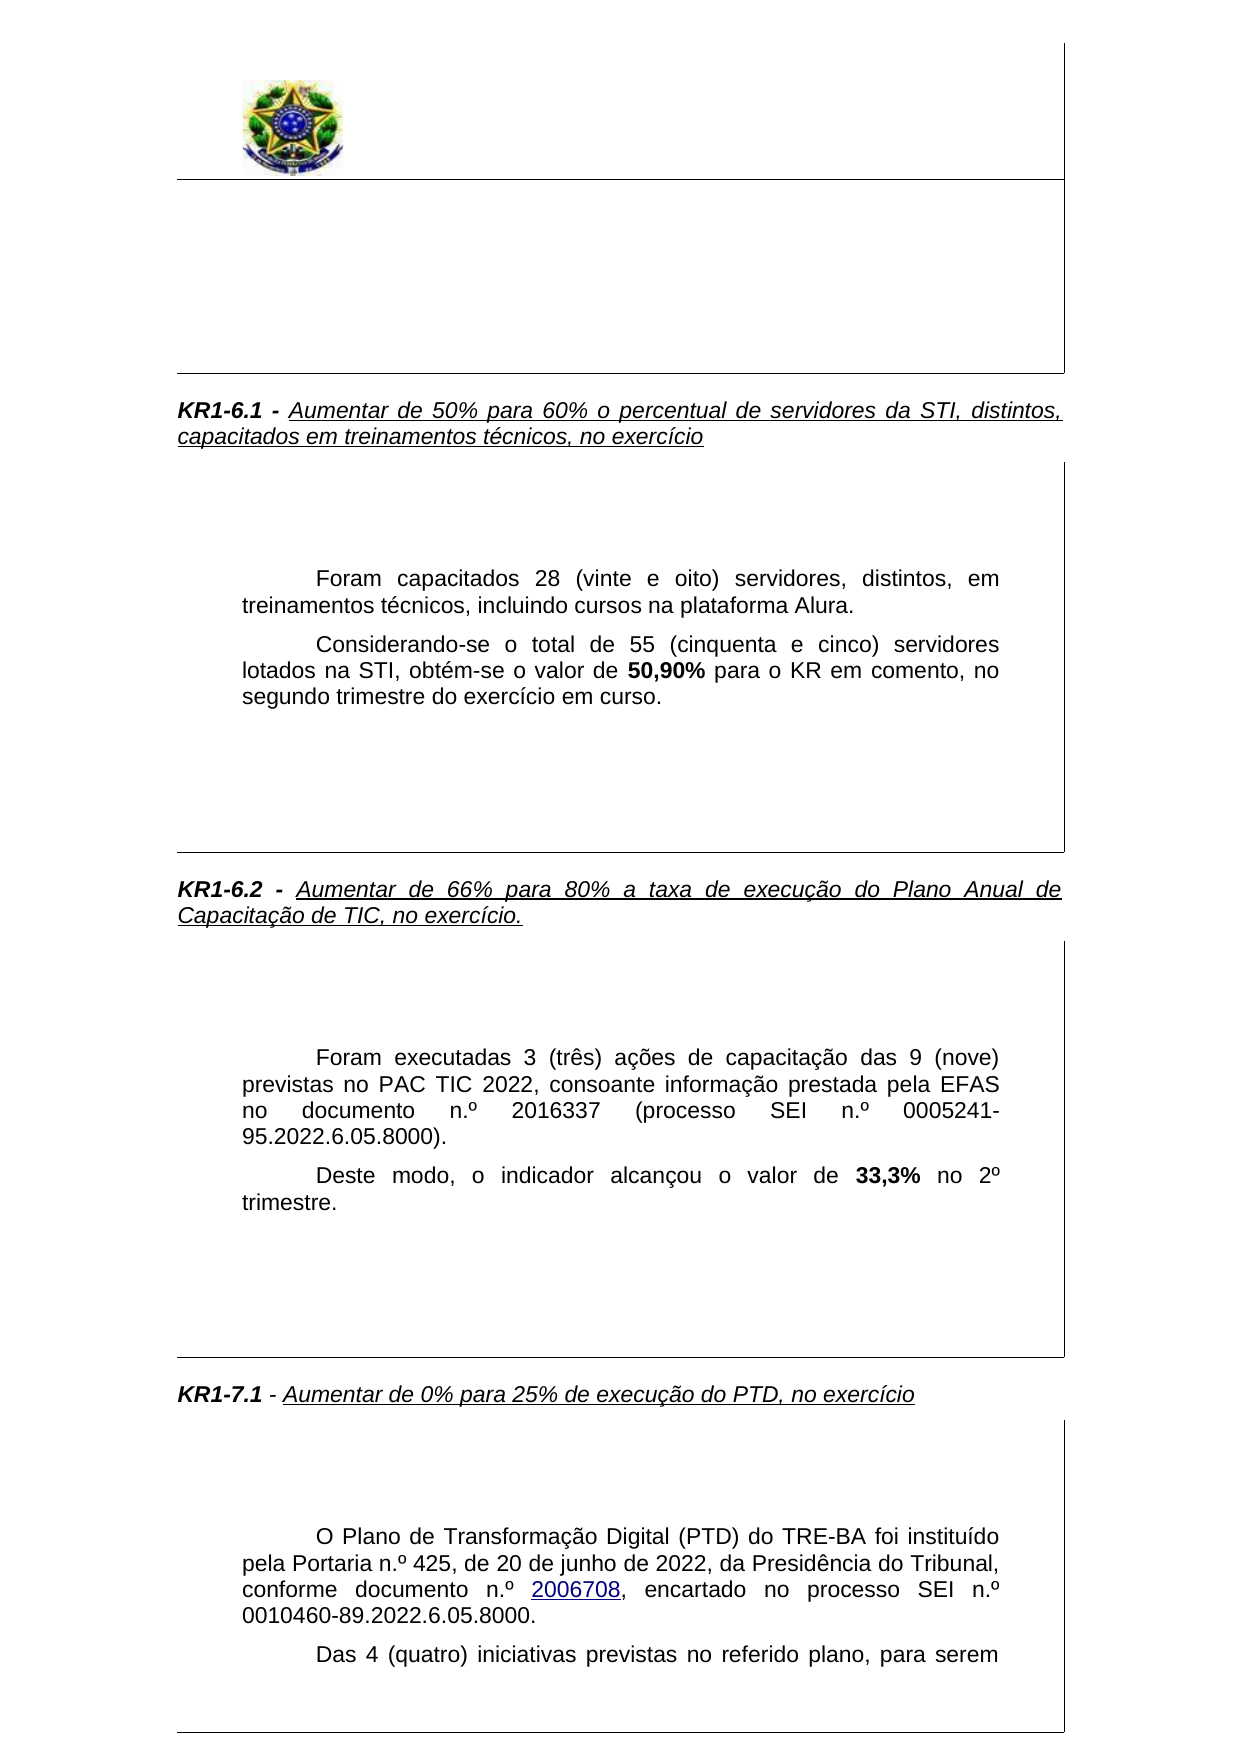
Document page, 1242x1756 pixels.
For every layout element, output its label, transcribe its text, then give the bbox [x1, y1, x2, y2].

text O Plano de Transformação Digital (PTD) do TRE-BA foi instituído pela Portaria n.º 425, de 20 de junho de 2022, da Presidência do Tribunal, conforme documento n.º 2006708, encartado no processo SEI n.º 0010460-89.2022.6.05.8000. [177, 1458, 1064, 1576]
text KR1-6.1 - Aumentar de 50% para 60% o percentual de servidores da STI, distintos, capacitados em treinamentos técnicos, no exercício [177, 397, 1064, 449]
text Foram capacitados 28 (vinte e oito) servidores, distintos, em treinamentos técnicos, incluindo cursos na plataforma Alura. [177, 501, 1064, 566]
text KR1-7.1 - Aumentar de 0% para 25% de execução do PTD, no exercício [177, 1381, 1064, 1407]
text Considerando-se o total de 55 (cinquenta e cinco) servidores lotados na STI, obtém-se o valor de 50,90% para o KR em comento, no segundo trimestre do exercício em curso. [177, 566, 1064, 710]
text Deste modo, o indicador alcançou o valor de 33,3% no 2º trimestre. [177, 1098, 1064, 1215]
text Foram executadas 3 (três) ações de capacitação das 9 (nove) previstas no PAC TIC 2022, consoante informação prestada pela EFAS no documento n.º 2016337 (processo SEI n.º 0005241-95.2022.6.05.8000). [177, 980, 1064, 1098]
text KR1-6.2 - Aumentar de 66% para 80% a taxa de execução do Plano Anual de Capacitação de TIC, no exercício. [177, 876, 1064, 928]
text Das 4 (quatro) iniciativas previstas no referido plano, para serem executadas no exercício em curso, uma ação já foi implementada no 2º bimestre, consoante monitoramento no SEI n.º 0010460-89.2022.6.05.8000. [177, 1576, 1064, 1732]
